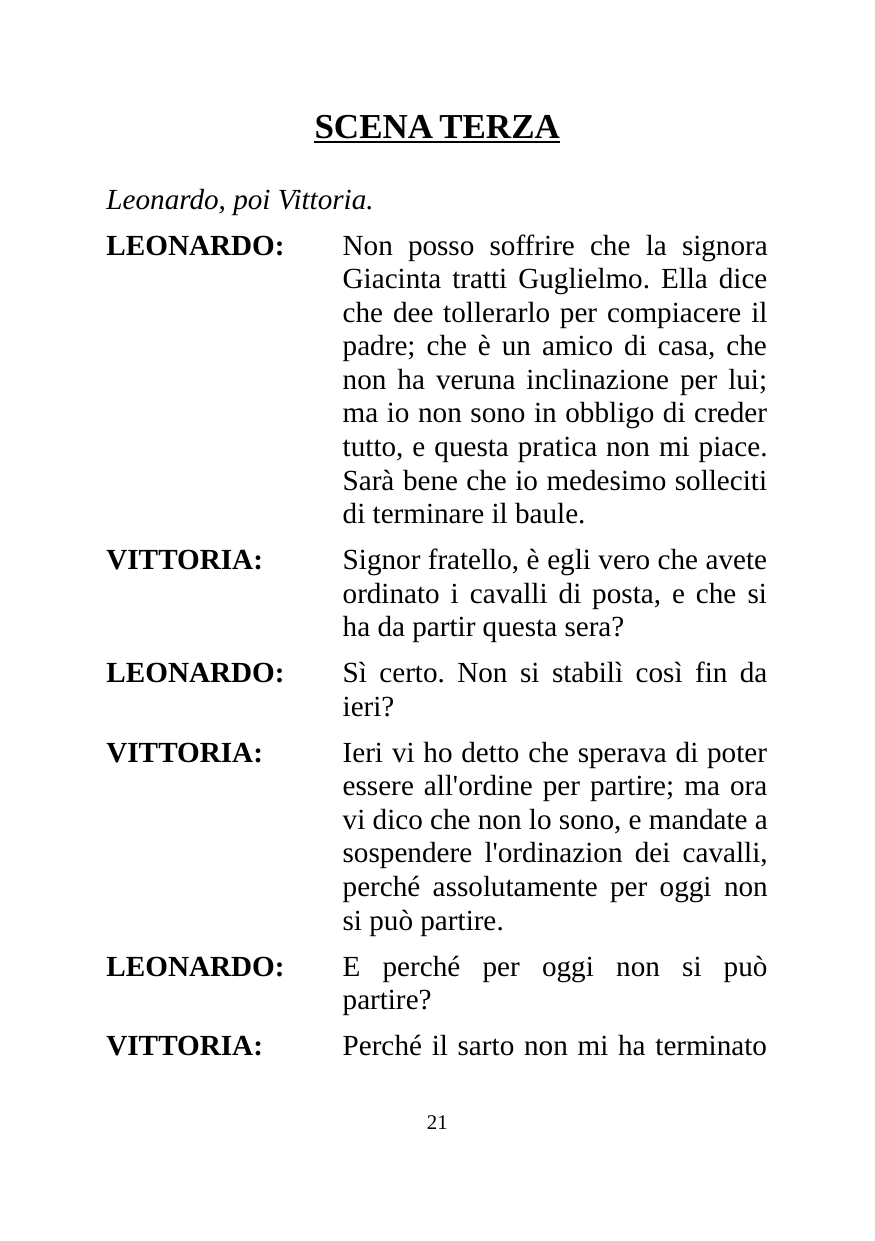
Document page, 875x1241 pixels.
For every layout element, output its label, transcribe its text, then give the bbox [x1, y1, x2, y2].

subtitle SCENA TERZA [106, 106, 768, 146]
text VITTORIA: Signor fratello, è egli vero che avete ordinato i cavalli di posta, e che si ha da partir questa sera? [106, 542, 768, 643]
text VITTORIA: Ieri vi ho detto che sperava di poter essere all'ordine per partire; ma ora vi dico che non lo sono, e mandate a sospendere l'ordinazion dei cavalli, perché assolutamente per oggi non si può partire. [106, 735, 768, 936]
text VITTORIA: Perché il sarto non mi ha terminato [106, 1028, 768, 1062]
text LEONARDO: Non posso soffrire che la signora Giacinta tratti Guglielmo. Ella dice che dee tollerarlo per compiacere il padre; che è un amico di casa, che non ha veruna inclinazione per lui; ma io non sono in obbligo di creder tutto, e questa pratica non mi piace. Sarà bene che io medesimo solleciti di terminare il baule. [106, 228, 768, 530]
text Leonardo, poi Vittoria. [106, 182, 768, 215]
text LEONARDO: E perché per oggi non si può partire? [106, 949, 768, 1016]
text LEONARDO: Sì certo. Non si stabilì così fin da ieri? [106, 655, 768, 722]
